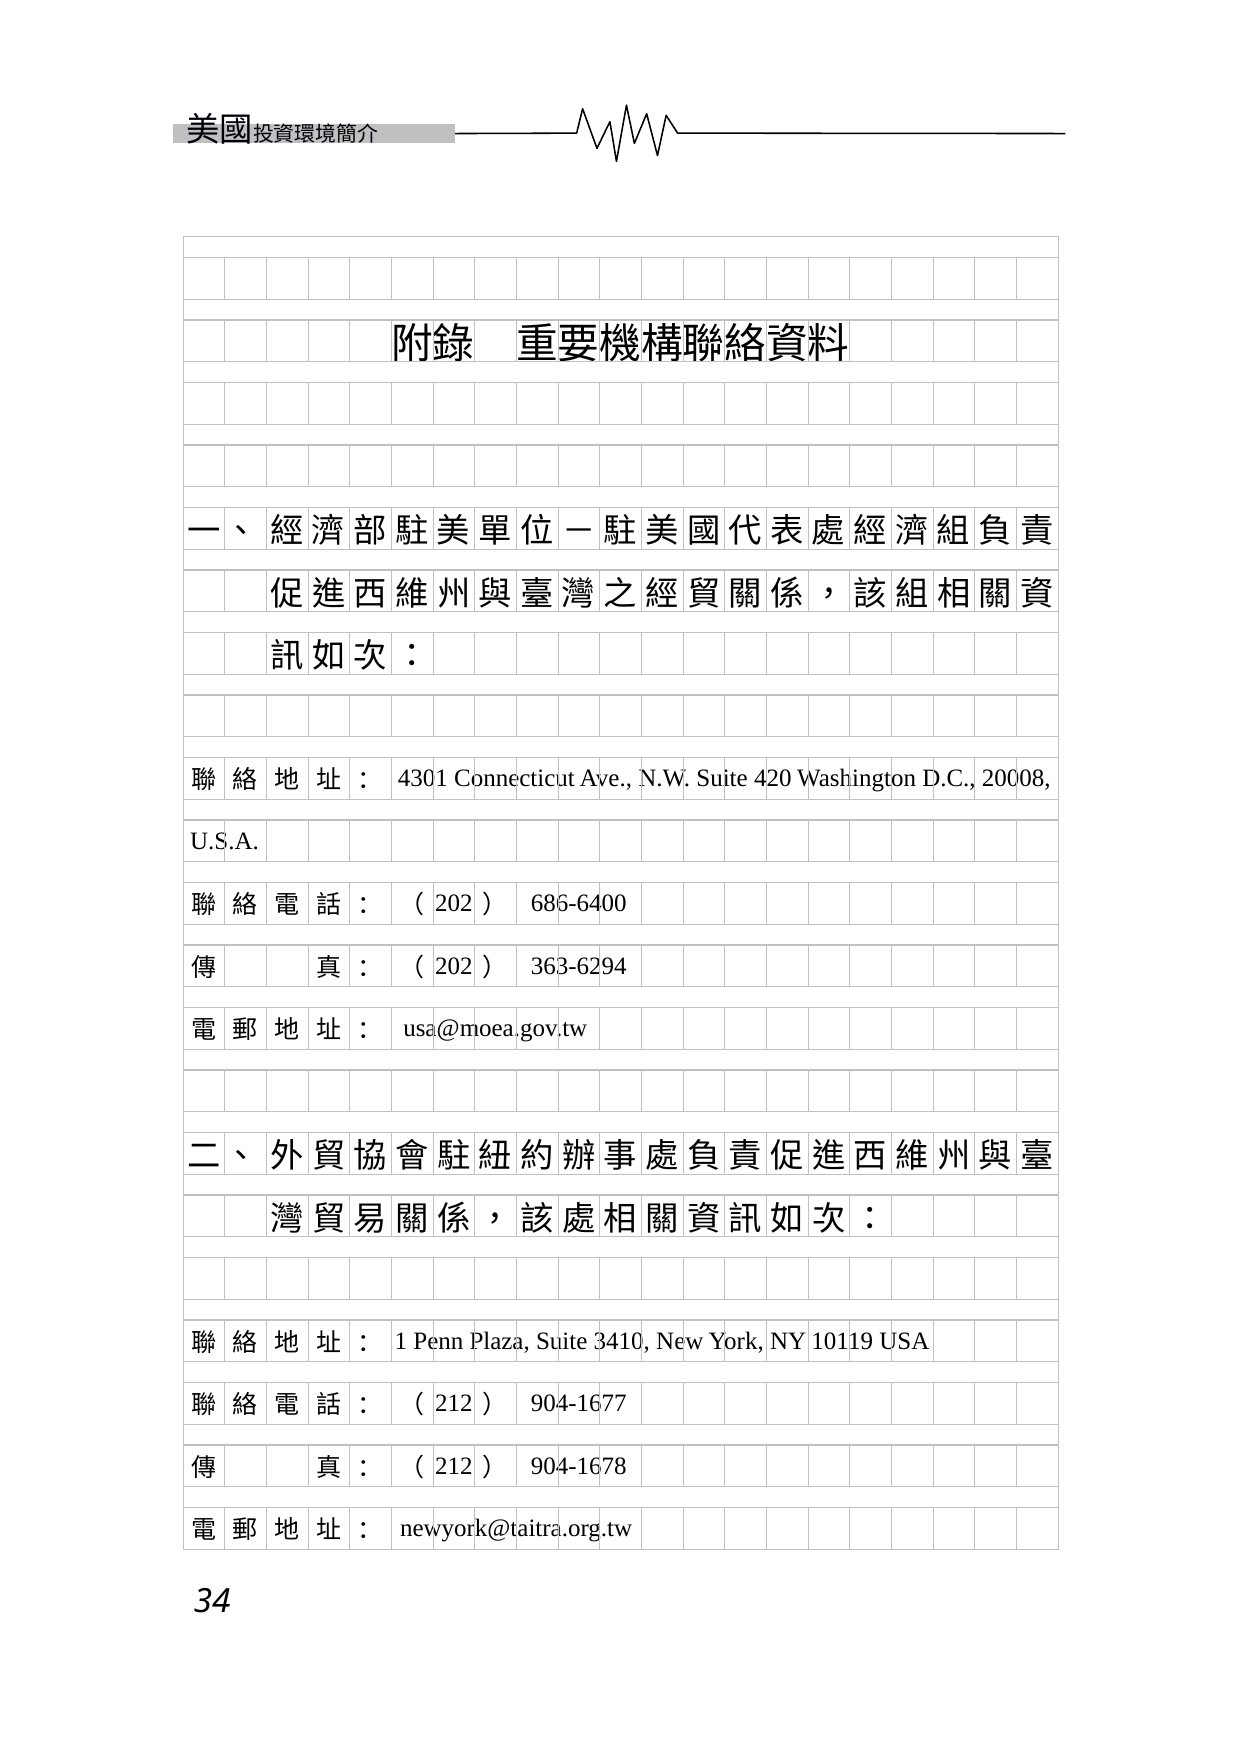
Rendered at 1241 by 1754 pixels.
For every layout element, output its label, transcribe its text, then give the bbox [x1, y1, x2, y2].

text 附錄 重要機構聯絡資料 [309, 321, 349, 361]
text 聯絡地址：4301 Connecticut Ave., N.W. Suite 420 Washington D.C., 20008, U.S.A. [559, 821, 599, 861]
text 聯絡電話：（202）686-6400 [475, 883, 516, 924]
text 傳 真：（212）904-1678 [517, 1446, 558, 1486]
text 二、外貿協會駐紐約辦事處負責促進西維州與臺灣貿易關係，該處相關資訊如次： [475, 1196, 516, 1236]
text 電郵地址：newyork@taitra.org.tw [1017, 1508, 1058, 1549]
text 聯絡地址：1 Penn Plaza, Suite 3410, New York, NY 10119 USA [517, 1321, 558, 1361]
text 聯絡地址：1 Penn Plaza, Suite 3410, New York, NY 10119 USA [684, 1321, 724, 1361]
text 聯絡地址：1 Penn Plaza, Suite 3410, New York, NY 10119 USA [184, 1300, 1058, 1319]
text 傳 真：（212）904-1678 [975, 1446, 1016, 1486]
text 二、外貿協會駐紐約辦事處負責促進西維州與臺灣貿易關係，該處相關資訊如次： [934, 1196, 974, 1236]
text 附錄 重要機構聯絡資料 [559, 321, 599, 361]
text 一、經濟部駐美單位－駐美國代表處經濟組負責促進西維州與臺灣之經貿關係，該組相關資訊如次： [392, 571, 433, 611]
text 傳 真：（202）363-6294 [350, 946, 391, 986]
text 二、外貿協會駐紐約辦事處負責促進西維州與臺灣貿易關係，該處相關資訊如次： [1017, 1133, 1058, 1174]
text 電郵地址：usa@moea.gov.tw [600, 1008, 641, 1049]
text 聯絡地址：1 Penn Plaza, Suite 3410, New York, NY 10119 USA [475, 1321, 516, 1361]
text 聯絡電話：（202）686-6400 [850, 883, 891, 924]
text 一、經濟部駐美單位－駐美國代表處經濟組負責促進西維州與臺灣之經貿關係，該組相關資訊如次： [1017, 633, 1058, 674]
text 聯絡電話：（202）686-6400 [684, 883, 724, 924]
text 一、經濟部駐美單位－駐美國代表處經濟組負責促進西維州與臺灣之經貿關係，該組相關資訊如次： [934, 508, 974, 549]
text 電郵地址：newyork@taitra.org.tw [934, 1508, 974, 1549]
text 二、外貿協會駐紐約辦事處負責促進西維州與臺灣貿易關係，該處相關資訊如次： [350, 1196, 391, 1236]
text 二、外貿協會駐紐約辦事處負責促進西維州與臺灣貿易關係，該處相關資訊如次： [767, 1196, 808, 1236]
text 二、外貿協會駐紐約辦事處負責促進西維州與臺灣貿易關係，該處相關資訊如次： [600, 1133, 641, 1174]
text 二、外貿協會駐紐約辦事處負責促進西維州與臺灣貿易關係，該處相關資訊如次： [434, 1196, 474, 1236]
text 附錄 重要機構聯絡資料 [684, 321, 724, 361]
text 一、經濟部駐美單位－駐美國代表處經濟組負責促進西維州與臺灣之經貿關係，該組相關資訊如次： [309, 508, 349, 549]
text 附錄 重要機構聯絡資料 [809, 321, 849, 361]
text 二、外貿協會駐紐約辦事處負責促進西維州與臺灣貿易關係，該處相關資訊如次： [225, 1196, 266, 1236]
text 傳 真：（212）904-1678 [934, 1446, 974, 1486]
text 傳 真：（202）363-6294 [684, 946, 724, 986]
text 聯絡電話：（212）904-1677 [350, 1383, 391, 1424]
text 一、經濟部駐美單位－駐美國代表處經濟組負責促進西維州與臺灣之經貿關係，該組相關資訊如次： [184, 487, 1058, 507]
text 一、經濟部駐美單位－駐美國代表處經濟組負責促進西維州與臺灣之經貿關係，該組相關資訊如次： [725, 571, 766, 611]
text 電郵地址：usa@moea.gov.tw [267, 1008, 308, 1049]
text 一、經濟部駐美單位－駐美國代表處經濟組負責促進西維州與臺灣之經貿關係，該組相關資訊如次： [475, 508, 516, 549]
text 一、經濟部駐美單位－駐美國代表處經濟組負責促進西維州與臺灣之經貿關係，該組相關資訊如次： [767, 633, 808, 674]
text 聯絡地址：4301 Connecticut Ave., N.W. Suite 420 Washington D.C., 20008, U.S.A. [809, 758, 849, 799]
text 聯絡電話：（202）686-6400 [267, 883, 308, 924]
text 電郵地址：newyork@taitra.org.tw [475, 1508, 516, 1549]
text 聯絡地址：4301 Connecticut Ave., N.W. Suite 420 Washington D.C., 20008, U.S.A. [475, 758, 516, 799]
text 傳 真：（212）904-1678 [434, 1446, 474, 1486]
text 一、經濟部駐美單位－駐美國代表處經濟組負責促進西維州與臺灣之經貿關係，該組相關資訊如次： [559, 508, 599, 549]
text 二、外貿協會駐紐約辦事處負責促進西維州與臺灣貿易關係，該處相關資訊如次： [517, 1133, 558, 1174]
text 聯絡電話：（202）686-6400 [350, 883, 391, 924]
text 電郵地址：usa@moea.gov.tw [642, 1008, 683, 1049]
text 電郵地址：newyork@taitra.org.tw [642, 1508, 683, 1549]
text 一、經濟部駐美單位－駐美國代表處經濟組負責促進西維州與臺灣之經貿關係，該組相關資訊如次： [600, 633, 641, 674]
text 聯絡地址：1 Penn Plaza, Suite 3410, New York, NY 10119 USA [809, 1321, 849, 1361]
text 聯絡電話：（212）904-1677 [684, 1383, 724, 1424]
text 附錄 重要機構聯絡資料 [642, 321, 683, 361]
text 附錄 重要機構聯絡資料 [850, 321, 891, 361]
text 聯絡電話：（212）904-1677 [892, 1383, 933, 1424]
text 一、經濟部駐美單位－駐美國代表處經濟組負責促進西維州與臺灣之經貿關係，該組相關資訊如次： [809, 508, 849, 549]
text 聯絡地址：4301 Connecticut Ave., N.W. Suite 420 Washington D.C., 20008, U.S.A. [642, 758, 683, 799]
text 電郵地址：newyork@taitra.org.tw [267, 1508, 308, 1549]
text 電郵地址：usa@moea.gov.tw [975, 1008, 1016, 1049]
text 一、經濟部駐美單位－駐美國代表處經濟組負責促進西維州與臺灣之經貿關係，該組相關資訊如次： [184, 612, 1058, 632]
text 聯絡地址：1 Penn Plaza, Suite 3410, New York, NY 10119 USA [184, 1321, 224, 1361]
text 二、外貿協會駐紐約辦事處負責促進西維州與臺灣貿易關係，該處相關資訊如次： [934, 1133, 974, 1174]
text 附錄 重要機構聯絡資料 [392, 321, 433, 361]
text 聯絡地址：4301 Connecticut Ave., N.W. Suite 420 Washington D.C., 20008, U.S.A. [392, 758, 433, 799]
text 聯絡電話：（202）686-6400 [559, 883, 599, 924]
text 一、經濟部駐美單位－駐美國代表處經濟組負責促進西維州與臺灣之經貿關係，該組相關資訊如次： [767, 508, 808, 549]
text 傳 真：（202）363-6294 [767, 946, 808, 986]
text 一、經濟部駐美單位－駐美國代表處經濟組負責促進西維州與臺灣之經貿關係，該組相關資訊如次： [559, 571, 599, 611]
text 一、經濟部駐美單位－駐美國代表處經濟組負責促進西維州與臺灣之經貿關係，該組相關資訊如次： [434, 571, 474, 611]
text 聯絡地址：4301 Connecticut Ave., N.W. Suite 420 Washington D.C., 20008, U.S.A. [517, 821, 558, 861]
text 傳 真：（202）363-6294 [309, 946, 349, 986]
text 一、經濟部駐美單位－駐美國代表處經濟組負責促進西維州與臺灣之經貿關係，該組相關資訊如次： [892, 633, 933, 674]
text 傳 真：（212）904-1678 [684, 1446, 724, 1486]
text 一、經濟部駐美單位－駐美國代表處經濟組負責促進西維州與臺灣之經貿關係，該組相關資訊如次： [934, 633, 974, 674]
text 傳 真：（212）904-1678 [184, 1446, 224, 1486]
text 聯絡電話：（212）904-1677 [184, 1362, 1058, 1382]
text 聯絡地址：4301 Connecticut Ave., N.W. Suite 420 Washington D.C., 20008, U.S.A. [684, 758, 724, 799]
text 聯絡電話：（212）904-1677 [975, 1383, 1016, 1424]
text 電郵地址：newyork@taitra.org.tw [600, 1508, 641, 1549]
text 聯絡地址：4301 Connecticut Ave., N.W. Suite 420 Washington D.C., 20008, U.S.A. [559, 758, 599, 799]
text 聯絡地址：1 Penn Plaza, Suite 3410, New York, NY 10119 USA [767, 1321, 808, 1361]
text 傳 真：（212）904-1678 [309, 1446, 349, 1486]
text 聯絡地址：4301 Connecticut Ave., N.W. Suite 420 Washington D.C., 20008, U.S.A. [350, 821, 391, 861]
text 附錄 重要機構聯絡資料 [975, 321, 1016, 361]
text 聯絡地址：1 Penn Plaza, Suite 3410, New York, NY 10119 USA [975, 1321, 1016, 1361]
text 傳 真：（212）904-1678 [642, 1446, 683, 1486]
text 附錄 重要機構聯絡資料 [1017, 321, 1058, 361]
text 二、外貿協會駐紐約辦事處負責促進西維州與臺灣貿易關係，該處相關資訊如次： [392, 1196, 433, 1236]
text 二、外貿協會駐紐約辦事處負責促進西維州與臺灣貿易關係，該處相關資訊如次： [475, 1133, 516, 1174]
text 電郵地址：newyork@taitra.org.tw [184, 1508, 224, 1549]
text 一、經濟部駐美單位－駐美國代表處經濟組負責促進西維州與臺灣之經貿關係，該組相關資訊如次： [184, 633, 224, 674]
text 一、經濟部駐美單位－駐美國代表處經濟組負責促進西維州與臺灣之經貿關係，該組相關資訊如次： [475, 633, 516, 674]
text 傳 真：（202）363-6294 [392, 946, 433, 986]
text 一、經濟部駐美單位－駐美國代表處經濟組負責促進西維州與臺灣之經貿關係，該組相關資訊如次： [850, 633, 891, 674]
text 電郵地址：newyork@taitra.org.tw [892, 1508, 933, 1549]
text 聯絡電話：（202）686-6400 [517, 883, 558, 924]
text 電郵地址：newyork@taitra.org.tw [225, 1508, 266, 1549]
text 聯絡電話：（212）904-1677 [934, 1383, 974, 1424]
text 一、經濟部駐美單位－駐美國代表處經濟組負責促進西維州與臺灣之經貿關係，該組相關資訊如次： [642, 633, 683, 674]
text 傳 真：（202）363-6294 [184, 925, 1058, 944]
text 電郵地址：usa@moea.gov.tw [934, 1008, 974, 1049]
text 一、經濟部駐美單位－駐美國代表處經濟組負責促進西維州與臺灣之經貿關係，該組相關資訊如次： [975, 571, 1016, 611]
text 傳 真：（202）363-6294 [934, 946, 974, 986]
text 附錄 重要機構聯絡資料 [892, 321, 933, 361]
text 聯絡地址：4301 Connecticut Ave., N.W. Suite 420 Washington D.C., 20008, U.S.A. [392, 821, 433, 861]
text 傳 真：（212）904-1678 [725, 1446, 766, 1486]
text 一、經濟部駐美單位－駐美國代表處經濟組負責促進西維州與臺灣之經貿關係，該組相關資訊如次： [892, 571, 933, 611]
text 二、外貿協會駐紐約辦事處負責促進西維州與臺灣貿易關係，該處相關資訊如次： [184, 1196, 224, 1236]
text 二、外貿協會駐紐約辦事處負責促進西維州與臺灣貿易關係，該處相關資訊如次： [267, 1196, 308, 1236]
text 附錄 重要機構聯絡資料 [475, 321, 516, 361]
text 附錄 重要機構聯絡資料 [767, 321, 808, 361]
text 電郵地址：newyork@taitra.org.tw [184, 1487, 1058, 1507]
text 聯絡地址：4301 Connecticut Ave., N.W. Suite 420 Washington D.C., 20008, U.S.A. [975, 758, 1016, 799]
text 聯絡地址：4301 Connecticut Ave., N.W. Suite 420 Washington D.C., 20008, U.S.A. [850, 758, 891, 799]
text 二、外貿協會駐紐約辦事處負責促進西維州與臺灣貿易關係，該處相關資訊如次： [767, 1133, 808, 1174]
text 附錄 重要機構聯絡資料 [350, 321, 391, 361]
text 一、經濟部駐美單位－駐美國代表處經濟組負責促進西維州與臺灣之經貿關係，該組相關資訊如次： [684, 633, 724, 674]
text 一、經濟部駐美單位－駐美國代表處經濟組負責促進西維州與臺灣之經貿關係，該組相關資訊如次： [350, 571, 391, 611]
text 二、外貿協會駐紐約辦事處負責促進西維州與臺灣貿易關係，該處相關資訊如次： [684, 1133, 724, 1174]
text 一、經濟部駐美單位－駐美國代表處經濟組負責促進西維州與臺灣之經貿關係，該組相關資訊如次： [392, 633, 433, 674]
text 一、經濟部駐美單位－駐美國代表處經濟組負責促進西維州與臺灣之經貿關係，該組相關資訊如次： [684, 508, 724, 549]
text 一、經濟部駐美單位－駐美國代表處經濟組負責促進西維州與臺灣之經貿關係，該組相關資訊如次： [809, 633, 849, 674]
text 電郵地址：usa@moea.gov.tw [184, 1008, 224, 1049]
text 附錄 重要機構聯絡資料 [267, 321, 308, 361]
text 傳 真：（212）904-1678 [600, 1446, 641, 1486]
text 電郵地址：usa@moea.gov.tw [517, 1008, 558, 1049]
text 傳 真：（212）904-1678 [559, 1446, 599, 1486]
text 二、外貿協會駐紐約辦事處負責促進西維州與臺灣貿易關係，該處相關資訊如次： [975, 1133, 1016, 1174]
text 聯絡地址：4301 Connecticut Ave., N.W. Suite 420 Washington D.C., 20008, U.S.A. [267, 821, 308, 861]
text 聯絡地址：1 Penn Plaza, Suite 3410, New York, NY 10119 USA [225, 1321, 266, 1361]
text 一、經濟部駐美單位－駐美國代表處經濟組負責促進西維州與臺灣之經貿關係，該組相關資訊如次： [1017, 508, 1058, 549]
text 一、經濟部駐美單位－駐美國代表處經濟組負責促進西維州與臺灣之經貿關係，該組相關資訊如次： [684, 571, 724, 611]
text 一、經濟部駐美單位－駐美國代表處經濟組負責促進西維州與臺灣之經貿關係，該組相關資訊如次： [559, 633, 599, 674]
text 聯絡地址：4301 Connecticut Ave., N.W. Suite 420 Washington D.C., 20008, U.S.A. [892, 758, 933, 799]
text 傳 真：（202）363-6294 [184, 946, 224, 986]
text 聯絡地址：1 Penn Plaza, Suite 3410, New York, NY 10119 USA [600, 1321, 641, 1361]
text 聯絡電話：（212）904-1677 [767, 1383, 808, 1424]
text 電郵地址：usa@moea.gov.tw [184, 987, 1058, 1007]
text 聯絡電話：（212）904-1677 [267, 1383, 308, 1424]
text 聯絡地址：4301 Connecticut Ave., N.W. Suite 420 Washington D.C., 20008, U.S.A. [809, 821, 849, 861]
text 電郵地址：usa@moea.gov.tw [892, 1008, 933, 1049]
text 一、經濟部駐美單位－駐美國代表處經濟組負責促進西維州與臺灣之經貿關係，該組相關資訊如次： [309, 633, 349, 674]
text 傳 真：（212）904-1678 [767, 1446, 808, 1486]
text 一、經濟部駐美單位－駐美國代表處經濟組負責促進西維州與臺灣之經貿關係，該組相關資訊如次： [767, 571, 808, 611]
text 傳 真：（202）363-6294 [434, 946, 474, 986]
text 聯絡地址：4301 Connecticut Ave., N.W. Suite 420 Washington D.C., 20008, U.S.A. [725, 758, 766, 799]
text 電郵地址：newyork@taitra.org.tw [975, 1508, 1016, 1549]
text 二、外貿協會駐紐約辦事處負責促進西維州與臺灣貿易關係，該處相關資訊如次： [975, 1196, 1016, 1236]
text 一、經濟部駐美單位－駐美國代表處經濟組負責促進西維州與臺灣之經貿關係，該組相關資訊如次： [350, 508, 391, 549]
text 二、外貿協會駐紐約辦事處負責促進西維州與臺灣貿易關係，該處相關資訊如次： [517, 1196, 558, 1236]
text 一、經濟部駐美單位－駐美國代表處經濟組負責促進西維州與臺灣之經貿關係，該組相關資訊如次： [184, 508, 224, 549]
text 電郵地址：usa@moea.gov.tw [475, 1008, 516, 1049]
text 傳 真：（202）363-6294 [600, 946, 641, 986]
text 二、外貿協會駐紐約辦事處負責促進西維州與臺灣貿易關係，該處相關資訊如次： [684, 1196, 724, 1236]
text 二、外貿協會駐紐約辦事處負責促進西維州與臺灣貿易關係，該處相關資訊如次： [892, 1133, 933, 1174]
text 聯絡電話：（202）686-6400 [892, 883, 933, 924]
text 附錄 重要機構聯絡資料 [517, 321, 558, 361]
text 聯絡電話：（212）904-1677 [517, 1383, 558, 1424]
text 聯絡地址：4301 Connecticut Ave., N.W. Suite 420 Washington D.C., 20008, U.S.A. [434, 821, 474, 861]
text 聯絡電話：（202）686-6400 [225, 883, 266, 924]
text 二、外貿協會駐紐約辦事處負責促進西維州與臺灣貿易關係，該處相關資訊如次： [850, 1133, 891, 1174]
text 電郵地址：usa@moea.gov.tw [225, 1008, 266, 1049]
text 一、經濟部駐美單位－駐美國代表處經濟組負責促進西維州與臺灣之經貿關係，該組相關資訊如次： [517, 508, 558, 549]
text 一、經濟部駐美單位－駐美國代表處經濟組負責促進西維州與臺灣之經貿關係，該組相關資訊如次： [184, 550, 1058, 569]
text 傳 真：（202）363-6294 [475, 946, 516, 986]
text 傳 真：（212）904-1678 [225, 1446, 266, 1486]
text 二、外貿協會駐紐約辦事處負責促進西維州與臺灣貿易關係，該處相關資訊如次： [184, 1133, 224, 1174]
text 附錄 重要機構聯絡資料 [434, 321, 474, 361]
text 聯絡電話：（212）904-1677 [642, 1383, 683, 1424]
text 傳 真：（202）363-6294 [642, 946, 683, 986]
text 聯絡電話：（202）686-6400 [434, 883, 474, 924]
text 二、外貿協會駐紐約辦事處負責促進西維州與臺灣貿易關係，該處相關資訊如次： [225, 1133, 266, 1174]
text 聯絡地址：4301 Connecticut Ave., N.W. Suite 420 Washington D.C., 20008, U.S.A. [309, 821, 349, 861]
text 聯絡地址：4301 Connecticut Ave., N.W. Suite 420 Washington D.C., 20008, U.S.A. [225, 758, 266, 799]
text 附錄 重要機構聯絡資料 [934, 321, 974, 361]
text 電郵地址：usa@moea.gov.tw [350, 1008, 391, 1049]
text 聯絡地址：4301 Connecticut Ave., N.W. Suite 420 Washington D.C., 20008, U.S.A. [517, 758, 558, 799]
text 二、外貿協會駐紐約辦事處負責促進西維州與臺灣貿易關係，該處相關資訊如次： [850, 1196, 891, 1236]
text 一、經濟部駐美單位－駐美國代表處經濟組負責促進西維州與臺灣之經貿關係，該組相關資訊如次： [1017, 571, 1058, 611]
text 二、外貿協會駐紐約辦事處負責促進西維州與臺灣貿易關係，該處相關資訊如次： [184, 1112, 1058, 1132]
text 傳 真：（212）904-1678 [892, 1446, 933, 1486]
text 二、外貿協會駐紐約辦事處負責促進西維州與臺灣貿易關係，該處相關資訊如次： [309, 1133, 349, 1174]
text 電郵地址：newyork@taitra.org.tw [434, 1508, 474, 1549]
text 二、外貿協會駐紐約辦事處負責促進西維州與臺灣貿易關係，該處相關資訊如次： [600, 1196, 641, 1236]
text 聯絡電話：（202）686-6400 [184, 883, 224, 924]
text 電郵地址：usa@moea.gov.tw [559, 1008, 599, 1049]
text 二、外貿協會駐紐約辦事處負責促進西維州與臺灣貿易關係，該處相關資訊如次： [267, 1133, 308, 1174]
text 二、外貿協會駐紐約辦事處負責促進西維州與臺灣貿易關係，該處相關資訊如次： [725, 1196, 766, 1236]
text 電郵地址：usa@moea.gov.tw [434, 1008, 474, 1049]
text 附錄 重要機構聯絡資料 [600, 321, 641, 361]
text 聯絡地址：1 Penn Plaza, Suite 3410, New York, NY 10119 USA [434, 1321, 474, 1361]
text 聯絡地址：4301 Connecticut Ave., N.W. Suite 420 Washington D.C., 20008, U.S.A. [892, 821, 933, 861]
text 傳 真：（202）363-6294 [225, 946, 266, 986]
text 二、外貿協會駐紐約辦事處負責促進西維州與臺灣貿易關係，該處相關資訊如次： [809, 1133, 849, 1174]
text 聯絡電話：（212）904-1677 [225, 1383, 266, 1424]
text 電郵地址：usa@moea.gov.tw [392, 1008, 433, 1049]
text 聯絡電話：（202）686-6400 [642, 883, 683, 924]
text 聯絡電話：（212）904-1677 [475, 1383, 516, 1424]
text 電郵地址：newyork@taitra.org.tw [517, 1508, 558, 1549]
text 傳 真：（212）904-1678 [850, 1446, 891, 1486]
text 二、外貿協會駐紐約辦事處負責促進西維州與臺灣貿易關係，該處相關資訊如次： [309, 1196, 349, 1236]
text 二、外貿協會駐紐約辦事處負責促進西維州與臺灣貿易關係，該處相關資訊如次： [559, 1133, 599, 1174]
text 附錄 重要機構聯絡資料 [184, 321, 224, 361]
text 一、經濟部駐美單位－駐美國代表處經濟組負責促進西維州與臺灣之經貿關係，該組相關資訊如次： [225, 508, 266, 549]
text 聯絡地址：4301 Connecticut Ave., N.W. Suite 420 Washington D.C., 20008, U.S.A. [1017, 758, 1058, 799]
text 二、外貿協會駐紐約辦事處負責促進西維州與臺灣貿易關係，該處相關資訊如次： [642, 1196, 683, 1236]
text 電郵地址：usa@moea.gov.tw [725, 1008, 766, 1049]
text 一、經濟部駐美單位－駐美國代表處經濟組負責促進西維州與臺灣之經貿關係，該組相關資訊如次： [225, 633, 266, 674]
text 二、外貿協會駐紐約辦事處負責促進西維州與臺灣貿易關係，該處相關資訊如次： [184, 1175, 1058, 1194]
text 傳 真：（212）904-1678 [350, 1446, 391, 1486]
text 聯絡電話：（212）904-1677 [559, 1383, 599, 1424]
text 一、經濟部駐美單位－駐美國代表處經濟組負責促進西維州與臺灣之經貿關係，該組相關資訊如次： [725, 508, 766, 549]
text 聯絡地址：4301 Connecticut Ave., N.W. Suite 420 Washington D.C., 20008, U.S.A. [600, 758, 641, 799]
text 聯絡地址：1 Penn Plaza, Suite 3410, New York, NY 10119 USA [350, 1321, 391, 1361]
text 聯絡電話：（202）686-6400 [600, 883, 641, 924]
text 聯絡地址：1 Penn Plaza, Suite 3410, New York, NY 10119 USA [392, 1321, 433, 1361]
text 一、經濟部駐美單位－駐美國代表處經濟組負責促進西維州與臺灣之經貿關係，該組相關資訊如次： [725, 633, 766, 674]
text 電郵地址：newyork@taitra.org.tw [350, 1508, 391, 1549]
text 聯絡地址：1 Penn Plaza, Suite 3410, New York, NY 10119 USA [892, 1321, 933, 1361]
text 聯絡電話：（202）686-6400 [309, 883, 349, 924]
text 聯絡地址：4301 Connecticut Ave., N.W. Suite 420 Washington D.C., 20008, U.S.A. [309, 758, 349, 799]
text 聯絡地址：4301 Connecticut Ave., N.W. Suite 420 Washington D.C., 20008, U.S.A. [434, 758, 474, 799]
text 聯絡地址：4301 Connecticut Ave., N.W. Suite 420 Washington D.C., 20008, U.S.A. [184, 737, 1058, 757]
text 傳 真：（202）363-6294 [975, 946, 1016, 986]
text 聯絡地址：4301 Connecticut Ave., N.W. Suite 420 Washington D.C., 20008, U.S.A. [267, 758, 308, 799]
text 一、經濟部駐美單位－駐美國代表處經濟組負責促進西維州與臺灣之經貿關係，該組相關資訊如次： [850, 508, 891, 549]
text 一、經濟部駐美單位－駐美國代表處經濟組負責促進西維州與臺灣之經貿關係，該組相關資訊如次： [434, 508, 474, 549]
text 聯絡地址：4301 Connecticut Ave., N.W. Suite 420 Washington D.C., 20008, U.S.A. [767, 821, 808, 861]
text 電郵地址：usa@moea.gov.tw [684, 1008, 724, 1049]
text 二、外貿協會駐紐約辦事處負責促進西維州與臺灣貿易關係，該處相關資訊如次： [350, 1133, 391, 1174]
text 電郵地址：newyork@taitra.org.tw [392, 1508, 433, 1549]
text 一、經濟部駐美單位－駐美國代表處經濟組負責促進西維州與臺灣之經貿關係，該組相關資訊如次： [309, 571, 349, 611]
text 附錄 重要機構聯絡資料 [725, 321, 766, 361]
text 聯絡地址：4301 Connecticut Ave., N.W. Suite 420 Washington D.C., 20008, U.S.A. [350, 758, 391, 799]
text 一、經濟部駐美單位－駐美國代表處經濟組負責促進西維州與臺灣之經貿關係，該組相關資訊如次： [809, 571, 849, 611]
text 傳 真：（202）363-6294 [725, 946, 766, 986]
text 聯絡電話：（212）904-1677 [850, 1383, 891, 1424]
text 聯絡地址：1 Penn Plaza, Suite 3410, New York, NY 10119 USA [559, 1321, 599, 1361]
text 聯絡電話：（212）904-1677 [434, 1383, 474, 1424]
text 聯絡地址：4301 Connecticut Ave., N.W. Suite 420 Washington D.C., 20008, U.S.A. [684, 821, 724, 861]
text 聯絡電話：（212）904-1677 [725, 1383, 766, 1424]
text 二、外貿協會駐紐約辦事處負責促進西維州與臺灣貿易關係，該處相關資訊如次： [434, 1133, 474, 1174]
text 聯絡電話：（212）904-1677 [1017, 1383, 1058, 1424]
text 聯絡地址：4301 Connecticut Ave., N.W. Suite 420 Washington D.C., 20008, U.S.A. [184, 758, 224, 799]
text 傳 真：（202）363-6294 [850, 946, 891, 986]
text 傳 真：（212）904-1678 [809, 1446, 849, 1486]
text 一、經濟部駐美單位－駐美國代表處經濟組負責促進西維州與臺灣之經貿關係，該組相關資訊如次： [517, 571, 558, 611]
text 電郵地址：usa@moea.gov.tw [809, 1008, 849, 1049]
text 二、外貿協會駐紐約辦事處負責促進西維州與臺灣貿易關係，該處相關資訊如次： [725, 1133, 766, 1174]
text 一、經濟部駐美單位－駐美國代表處經濟組負責促進西維州與臺灣之經貿關係，該組相關資訊如次： [642, 571, 683, 611]
text 一、經濟部駐美單位－駐美國代表處經濟組負責促進西維州與臺灣之經貿關係，該組相關資訊如次： [392, 508, 433, 549]
text 二、外貿協會駐紐約辦事處負責促進西維州與臺灣貿易關係，該處相關資訊如次： [809, 1196, 849, 1236]
text 一、經濟部駐美單位－駐美國代表處經濟組負責促進西維州與臺灣之經貿關係，該組相關資訊如次： [850, 571, 891, 611]
text 二、外貿協會駐紐約辦事處負責促進西維州與臺灣貿易關係，該處相關資訊如次： [559, 1196, 599, 1236]
text 電郵地址：usa@moea.gov.tw [850, 1008, 891, 1049]
text 傳 真：（202）363-6294 [892, 946, 933, 986]
text 一、經濟部駐美單位－駐美國代表處經濟組負責促進西維州與臺灣之經貿關係，該組相關資訊如次： [184, 571, 224, 611]
text 聯絡地址：4301 Connecticut Ave., N.W. Suite 420 Washington D.C., 20008, U.S.A. [184, 800, 1058, 819]
text 電郵地址：newyork@taitra.org.tw [809, 1508, 849, 1549]
text 聯絡地址：4301 Connecticut Ave., N.W. Suite 420 Washington D.C., 20008, U.S.A. [725, 821, 766, 861]
text 聯絡地址：1 Penn Plaza, Suite 3410, New York, NY 10119 USA [850, 1321, 891, 1361]
text 傳 真：（202）363-6294 [517, 946, 558, 986]
text 聯絡電話：（202）686-6400 [975, 883, 1016, 924]
text 一、經濟部駐美單位－駐美國代表處經濟組負責促進西維州與臺灣之經貿關係，該組相關資訊如次： [600, 571, 641, 611]
text 附錄 重要機構聯絡資料 [184, 300, 1058, 319]
text 電郵地址：newyork@taitra.org.tw [725, 1508, 766, 1549]
text 聯絡電話：（212）904-1677 [309, 1383, 349, 1424]
text 電郵地址：newyork@taitra.org.tw [559, 1508, 599, 1549]
text 聯絡地址：4301 Connecticut Ave., N.W. Suite 420 Washington D.C., 20008, U.S.A. [184, 821, 224, 861]
text 聯絡地址：4301 Connecticut Ave., N.W. Suite 420 Washington D.C., 20008, U.S.A. [642, 821, 683, 861]
text 二、外貿協會駐紐約辦事處負責促進西維州與臺灣貿易關係，該處相關資訊如次： [1017, 1196, 1058, 1236]
text 一、經濟部駐美單位－駐美國代表處經濟組負責促進西維州與臺灣之經貿關係，該組相關資訊如次： [475, 571, 516, 611]
text 電郵地址：newyork@taitra.org.tw [767, 1508, 808, 1549]
text 電郵地址：newyork@taitra.org.tw [850, 1508, 891, 1549]
text 傳 真：（212）904-1678 [475, 1446, 516, 1486]
text 電郵地址：newyork@taitra.org.tw [684, 1508, 724, 1549]
text 聯絡電話：（202）686-6400 [809, 883, 849, 924]
text 一、經濟部駐美單位－駐美國代表處經濟組負責促進西維州與臺灣之經貿關係，該組相關資訊如次： [975, 633, 1016, 674]
text 聯絡電話：（202）686-6400 [1017, 883, 1058, 924]
text 聯絡地址：4301 Connecticut Ave., N.W. Suite 420 Washington D.C., 20008, U.S.A. [934, 821, 974, 861]
text 聯絡地址：4301 Connecticut Ave., N.W. Suite 420 Washington D.C., 20008, U.S.A. [767, 758, 808, 799]
text 聯絡地址：4301 Connecticut Ave., N.W. Suite 420 Washington D.C., 20008, U.S.A. [225, 821, 266, 861]
text 電郵地址：usa@moea.gov.tw [309, 1008, 349, 1049]
text 聯絡地址：4301 Connecticut Ave., N.W. Suite 420 Washington D.C., 20008, U.S.A. [934, 758, 974, 799]
text 聯絡地址：1 Penn Plaza, Suite 3410, New York, NY 10119 USA [934, 1321, 974, 1361]
text 聯絡地址：4301 Connecticut Ave., N.W. Suite 420 Washington D.C., 20008, U.S.A. [475, 821, 516, 861]
text 一、經濟部駐美單位－駐美國代表處經濟組負責促進西維州與臺灣之經貿關係，該組相關資訊如次： [934, 571, 974, 611]
text 聯絡電話：（202）686-6400 [725, 883, 766, 924]
text 一、經濟部駐美單位－駐美國代表處經濟組負責促進西維州與臺灣之經貿關係，該組相關資訊如次： [434, 633, 474, 674]
text 附錄 重要機構聯絡資料 [225, 321, 266, 361]
text 聯絡地址：4301 Connecticut Ave., N.W. Suite 420 Washington D.C., 20008, U.S.A. [850, 821, 891, 861]
text 一、經濟部駐美單位－駐美國代表處經濟組負責促進西維州與臺灣之經貿關係，該組相關資訊如次： [975, 508, 1016, 549]
text 聯絡電話：（202）686-6400 [934, 883, 974, 924]
text 二、外貿協會駐紐約辦事處負責促進西維州與臺灣貿易關係，該處相關資訊如次： [892, 1196, 933, 1236]
text 傳 真：（212）904-1678 [267, 1446, 308, 1486]
text 傳 真：（212）904-1678 [1017, 1446, 1058, 1486]
text 電郵地址：usa@moea.gov.tw [1017, 1008, 1058, 1049]
text 電郵地址：newyork@taitra.org.tw [309, 1508, 349, 1549]
text 一、經濟部駐美單位－駐美國代表處經濟組負責促進西維州與臺灣之經貿關係，該組相關資訊如次： [225, 571, 266, 611]
text 一、經濟部駐美單位－駐美國代表處經濟組負責促進西維州與臺灣之經貿關係，該組相關資訊如次： [267, 571, 308, 611]
text 傳 真：（202）363-6294 [267, 946, 308, 986]
text 一、經濟部駐美單位－駐美國代表處經濟組負責促進西維州與臺灣之經貿關係，該組相關資訊如次： [350, 633, 391, 674]
text 聯絡電話：（212）904-1677 [600, 1383, 641, 1424]
text 一、經濟部駐美單位－駐美國代表處經濟組負責促進西維州與臺灣之經貿關係，該組相關資訊如次： [267, 508, 308, 549]
text 二、外貿協會駐紐約辦事處負責促進西維州與臺灣貿易關係，該處相關資訊如次： [392, 1133, 433, 1174]
text 聯絡地址：4301 Connecticut Ave., N.W. Suite 420 Washington D.C., 20008, U.S.A. [1017, 821, 1058, 861]
text 聯絡電話：（212）904-1677 [184, 1383, 224, 1424]
text 聯絡地址：1 Penn Plaza, Suite 3410, New York, NY 10119 USA [725, 1321, 766, 1361]
text 聯絡電話：（202）686-6400 [392, 883, 433, 924]
text 一、經濟部駐美單位－駐美國代表處經濟組負責促進西維州與臺灣之經貿關係，該組相關資訊如次： [267, 633, 308, 674]
text 聯絡地址：1 Penn Plaza, Suite 3410, New York, NY 10119 USA [267, 1321, 308, 1361]
text 聯絡電話：（202）686-6400 [767, 883, 808, 924]
text 聯絡地址：4301 Connecticut Ave., N.W. Suite 420 Washington D.C., 20008, U.S.A. [975, 821, 1016, 861]
text 聯絡電話：（212）904-1677 [392, 1383, 433, 1424]
text 傳 真：（212）904-1678 [184, 1425, 1058, 1444]
text 電郵地址：usa@moea.gov.tw [767, 1008, 808, 1049]
text 傳 真：（202）363-6294 [559, 946, 599, 986]
text 一、經濟部駐美單位－駐美國代表處經濟組負責促進西維州與臺灣之經貿關係，該組相關資訊如次： [600, 508, 641, 549]
text 聯絡地址：1 Penn Plaza, Suite 3410, New York, NY 10119 USA [1017, 1321, 1058, 1361]
text 一、經濟部駐美單位－駐美國代表處經濟組負責促進西維州與臺灣之經貿關係，該組相關資訊如次： [892, 508, 933, 549]
text 傳 真：（202）363-6294 [1017, 946, 1058, 986]
text 傳 真：（212）904-1678 [392, 1446, 433, 1486]
text 一、經濟部駐美單位－駐美國代表處經濟組負責促進西維州與臺灣之經貿關係，該組相關資訊如次： [642, 508, 683, 549]
text 聯絡電話：（212）904-1677 [809, 1383, 849, 1424]
text 聯絡地址：1 Penn Plaza, Suite 3410, New York, NY 10119 USA [309, 1321, 349, 1361]
text 傳 真：（202）363-6294 [809, 946, 849, 986]
text 一、經濟部駐美單位－駐美國代表處經濟組負責促進西維州與臺灣之經貿關係，該組相關資訊如次： [517, 633, 558, 674]
text 二、外貿協會駐紐約辦事處負責促進西維州與臺灣貿易關係，該處相關資訊如次： [642, 1133, 683, 1174]
text 聯絡地址：1 Penn Plaza, Suite 3410, New York, NY 10119 USA [642, 1321, 683, 1361]
text 聯絡地址：4301 Connecticut Ave., N.W. Suite 420 Washington D.C., 20008, U.S.A. [600, 821, 641, 861]
text 聯絡電話：（202）686-6400 [184, 862, 1058, 882]
